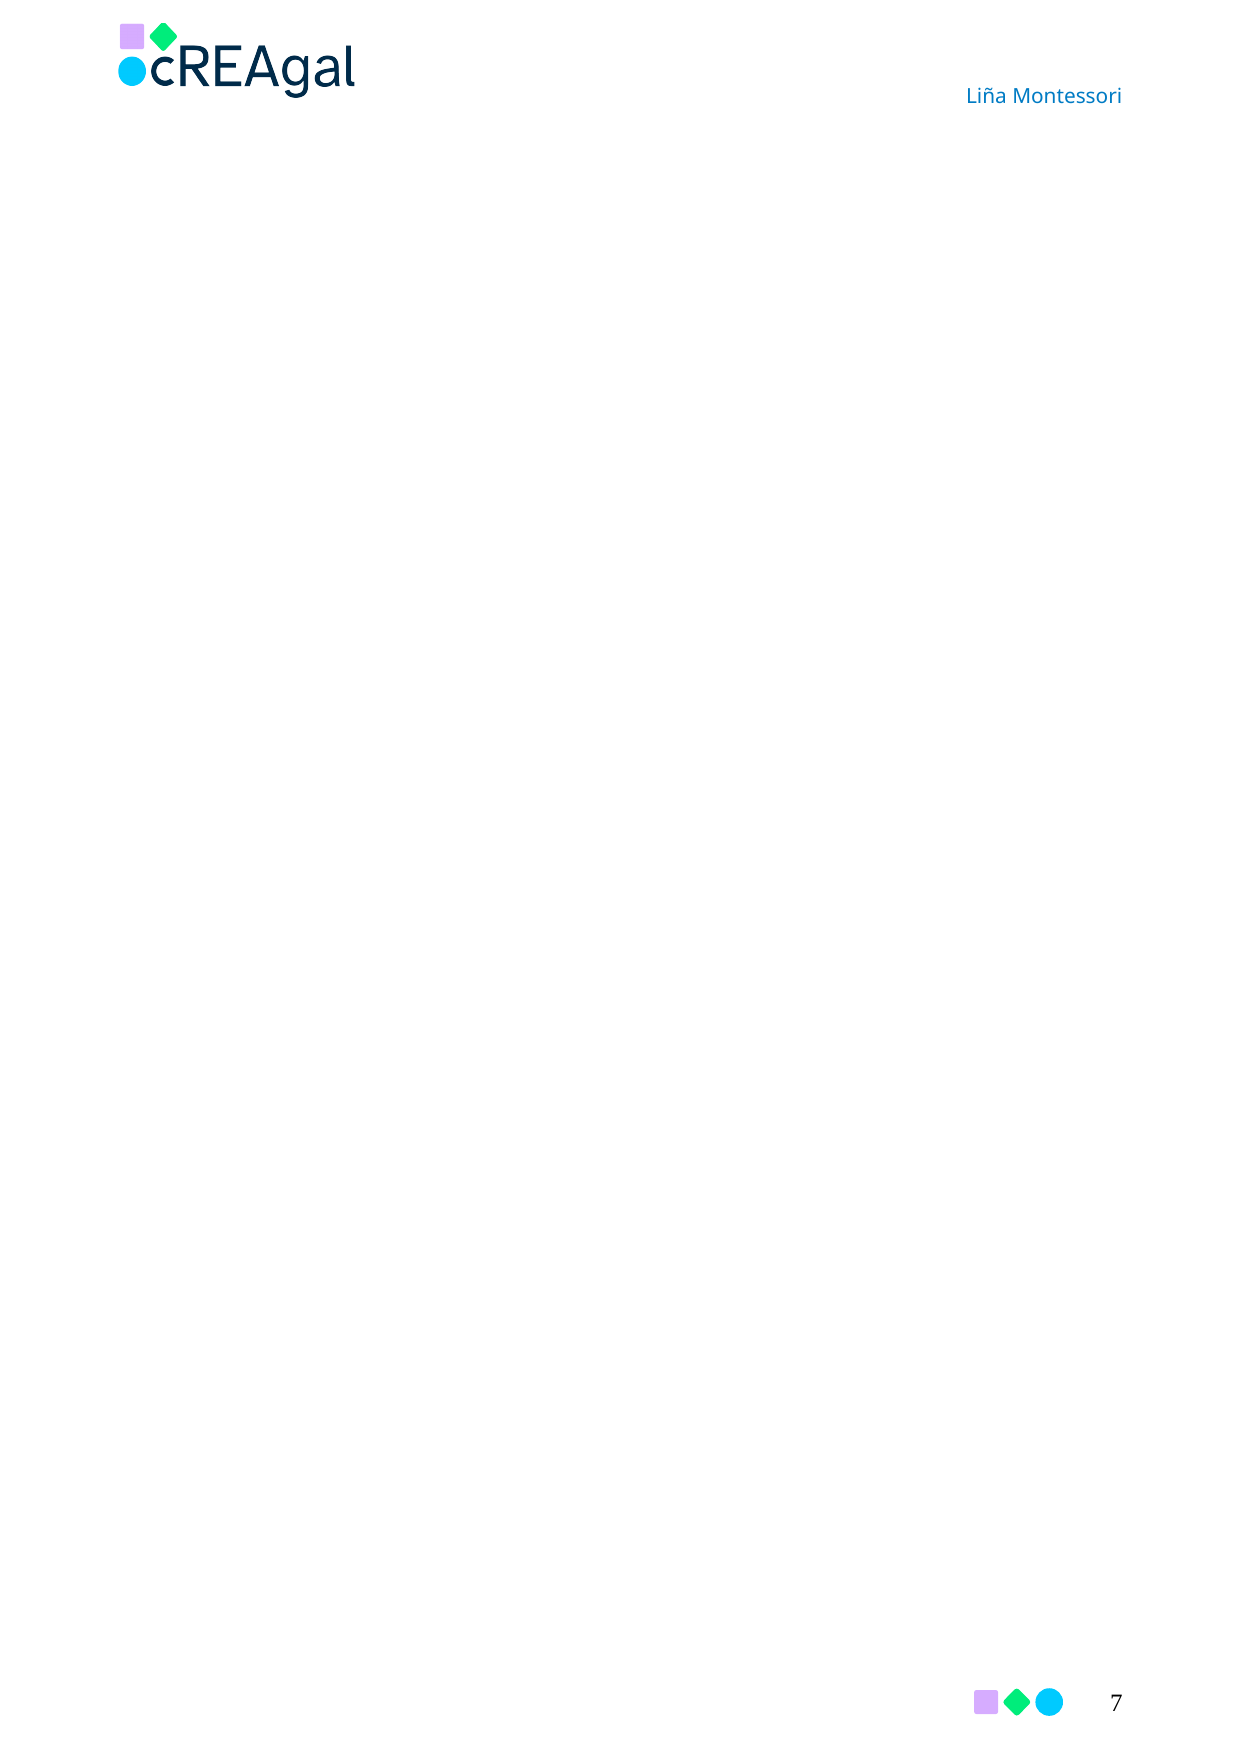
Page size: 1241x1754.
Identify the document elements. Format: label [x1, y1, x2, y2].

picture [118, 23, 355, 98]
